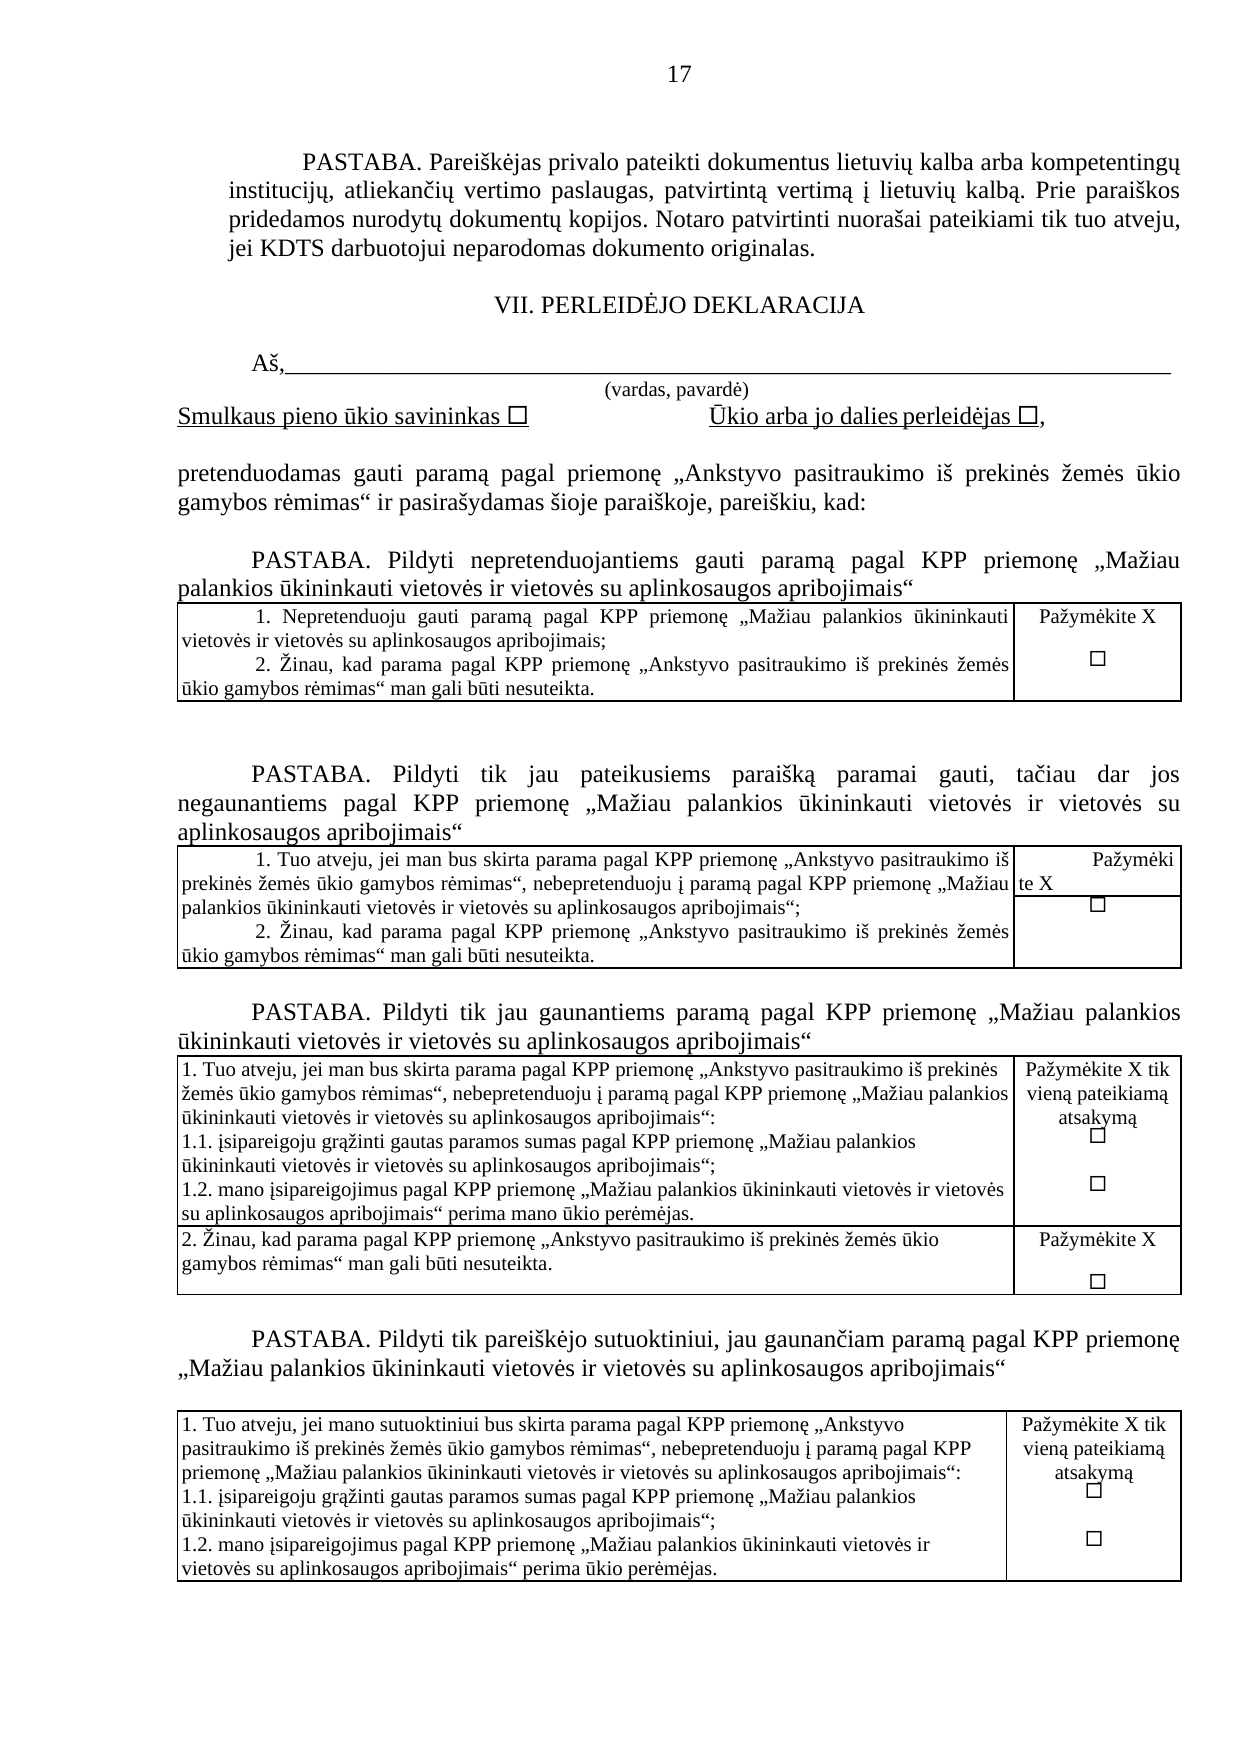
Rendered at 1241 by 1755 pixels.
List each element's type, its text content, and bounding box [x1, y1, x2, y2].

text VII. PERLEIDĖJO DEKLARACIJA [177, 291, 1181, 319]
text PASTABA. Pildyti tik jau gaunantiems paramą pagal KPP priemonę „Mažiau palankios ūkininkauti vietovės ir vietovės su aplinkosaugos apribojimais“ [177, 997, 1181, 1055]
table_header 1. Tuo atveju, jei mano sutuoktiniui bus skirta parama pagal KPP priemonę „Ankstyvo pasitraukimo iš prekinės žemės ūkio gamybos rėmimas“, nebepretenduoju į paramą pagal KPP priemonę „Mažiau palankios ūkininkauti vietovės ir vietovės su aplinkosaugos apribojimais“: [178, 1412, 1006, 1484]
table_header Pažymėkite X [1015, 604, 1180, 652]
table_header Pažymėkite X tik vieną pateikiamą atsakymą [1007, 1412, 1180, 1484]
table_cell 1.1. įsipareigoju grąžinti gautas paramos sumas pagal KPP priemonę „Mažiau palankios ūkininkauti vietovės ir vietovės su aplinkosaugos apribojimais“; [178, 1484, 1006, 1532]
table_cell  [1015, 897, 1180, 919]
text PASTABA. Pildyti tik jau pateikusiems paraišką paramai gauti, tačiau dar jos negaunantiems pagal KPP priemonę „Mažiau palankios ūkininkauti vietovės ir vietovės su aplinkosaugos apribojimais“ [177, 759, 1181, 845]
table_header Pažymėkite X [1015, 847, 1180, 895]
table_cell  [1007, 1532, 1180, 1580]
text (vardas, pavardė) [177, 377, 1181, 401]
text PASTABA. Pildyti nepretenduojantiems gauti paramą pagal KPP priemonę „Mažiau palankios ūkininkauti vietovės ir vietovės su aplinkosaugos apribojimais“ [177, 545, 1181, 602]
text pretenduodamas gauti paramą pagal priemonę „Ankstyvo pasitraukimo iš prekinės žemės ūkio gamybos rėmimas“ ir pasirašydamas šioje paraiškoje, pareiškiu, kad: [177, 458, 1181, 516]
table_cell 1.2. mano įsipareigojimus pagal KPP priemonę „Mažiau palankios ūkininkauti vietovės ir vietovės su aplinkosaugos apribojimais“ perima mano ūkio perėmėjas. [178, 1177, 1013, 1225]
table_cell  [1015, 652, 1180, 700]
table_cell  [1015, 1129, 1180, 1177]
text PASTABA. Pildyti tik pareiškėjo sutuoktiniui, jau gaunančiam paramą pagal KPP priemonę „Mažiau palankios ūkininkauti vietovės ir vietovės su aplinkosaugos apribojimais“ [177, 1324, 1181, 1381]
table_cell 2. Žinau, kad parama pagal KPP priemonę „Ankstyvo pasitraukimo iš prekinės žemės ūkio gamybos rėmimas“ man gali būti nesuteikta. [178, 1227, 1013, 1294]
table_cell 2. Žinau, kad parama pagal KPP priemonę „Ankstyvo pasitraukimo iš prekinės žemės ūkio gamybos rėmimas“ man gali būti nesuteikta. [178, 652, 1013, 700]
text Aš, [177, 348, 1181, 377]
table_cell  [1007, 1484, 1180, 1532]
table_cell Pažymėkite X  [1015, 1227, 1180, 1294]
table_cell 2. Žinau, kad parama pagal KPP priemonę „Ankstyvo pasitraukimo iš prekinės žemės ūkio gamybos rėmimas“ man gali būti nesuteikta. [178, 919, 1013, 967]
table_header 1. Tuo atveju, jei man bus skirta parama pagal KPP priemonę „Ankstyvo pasitraukimo iš prekinės žemės ūkio gamybos rėmimas“, nebepretenduoju į paramą pagal KPP priemonę „Mažiau palankios ūkininkauti vietovės ir vietovės su aplinkosaugos apribojimais“; [178, 847, 1013, 919]
table_cell  [1015, 1177, 1180, 1225]
table_cell 1.2. mano įsipareigojimus pagal KPP priemonę „Mažiau palankios ūkininkauti vietovės ir vietovės su aplinkosaugos apribojimais“ perima ūkio perėmėjas. [178, 1532, 1006, 1580]
text Smulkaus pieno ūkio savininkas  Ūkio arba jo dalies perleidėjas , [177, 401, 1181, 430]
text PASTABA. Pareiškėjas privalo pateikti dokumentus lietuvių kalba arba kompetentingų institucijų, atliekančių vertimo paslaugas, patvirtintą vertimą į lietuvių kalbą. Prie paraiškos pridedamos nurodytų dokumentų kopijos. Notaro patvirtinti nuorašai pateikiami tik tuo atveju, jei KDTS darbuotojui neparodomas dokumento originalas. [228, 147, 1181, 262]
table_header 1. Nepretenduoju gauti paramą pagal KPP priemonę „Mažiau palankios ūkininkauti vietovės ir vietovės su aplinkosaugos apribojimais; [178, 604, 1013, 652]
table_header Pažymėkite X tik vieną pateikiamą atsakymą [1015, 1057, 1180, 1129]
table_cell 1.1. įsipareigoju grąžinti gautas paramos sumas pagal KPP priemonę „Mažiau palankios ūkininkauti vietovės ir vietovės su aplinkosaugos apribojimais“; [178, 1129, 1013, 1177]
table_header 1. Tuo atveju, jei man bus skirta parama pagal KPP priemonę „Ankstyvo pasitraukimo iš prekinės žemės ūkio gamybos rėmimas“, nebepretenduoju į paramą pagal KPP priemonę „Mažiau palankios ūkininkauti vietovės ir vietovės su aplinkosaugos apribojimais“: [178, 1057, 1013, 1129]
table_cell [1015, 919, 1180, 967]
